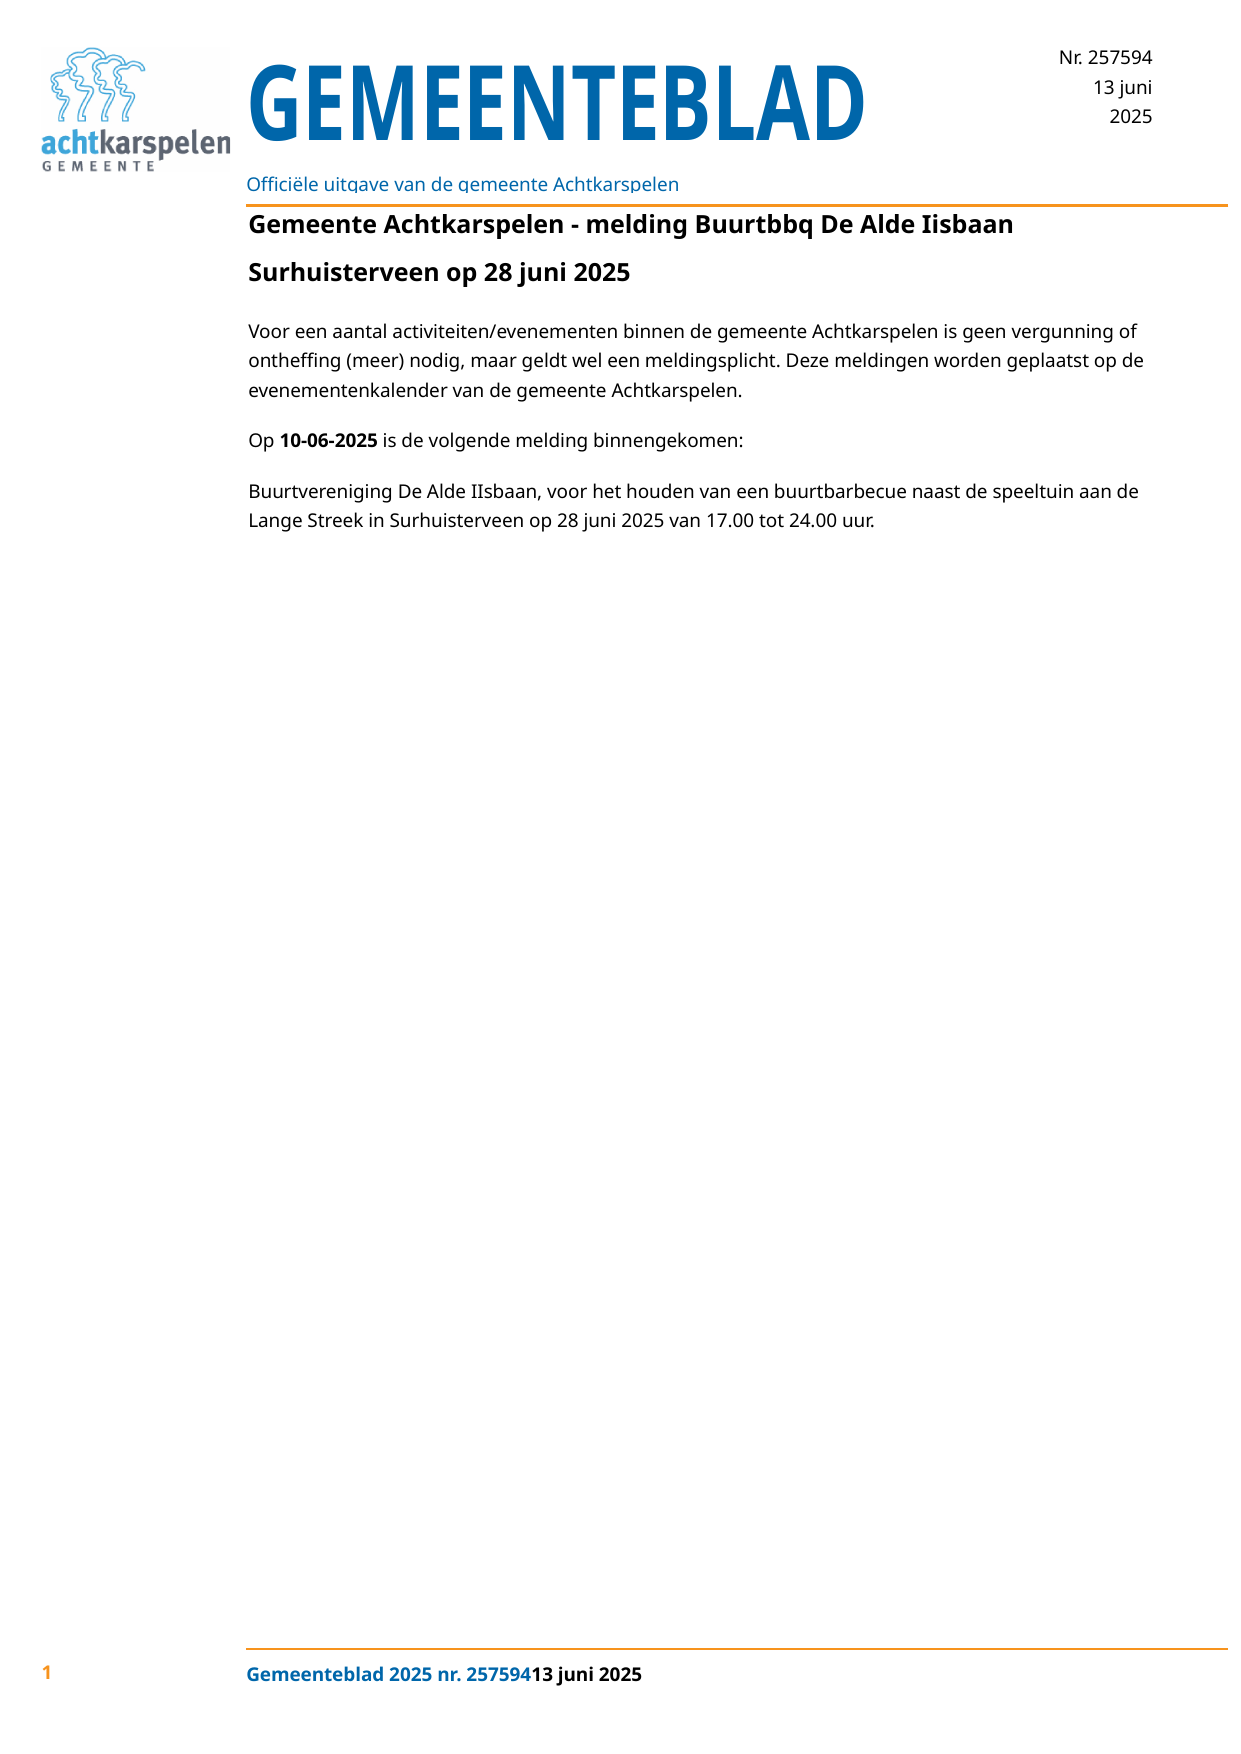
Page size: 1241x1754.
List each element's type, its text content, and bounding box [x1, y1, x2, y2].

text Gemeente Achtkarspelen - melding Buurtbbq De Alde Iisbaan Surhuisterveen op 28 juni 2025 [248, 207, 1152, 288]
text Buurtvereniging De Alde IIsbaan, voor het houden van een buurtbarbecue naast de speeltuin aan de Lange Streek in Surhuisterveen op 28 juni 2025 van 17.00 tot 24.00 uur. [248, 478, 1152, 533]
text Voor een aantal activiteiten/evenementen binnen de gemeente Achtkarspelen is geen vergunning of ontheffing (meer) nodig, maar geldt wel een meldingsplicht. Deze meldingen worden geplaatst op de evenementenkalender van de gemeente Achtkarspelen. [248, 318, 1152, 403]
text Op 10-06-2025 is de volgende melding binnengekomen: [248, 427, 1152, 453]
picture [41, 47, 231, 172]
